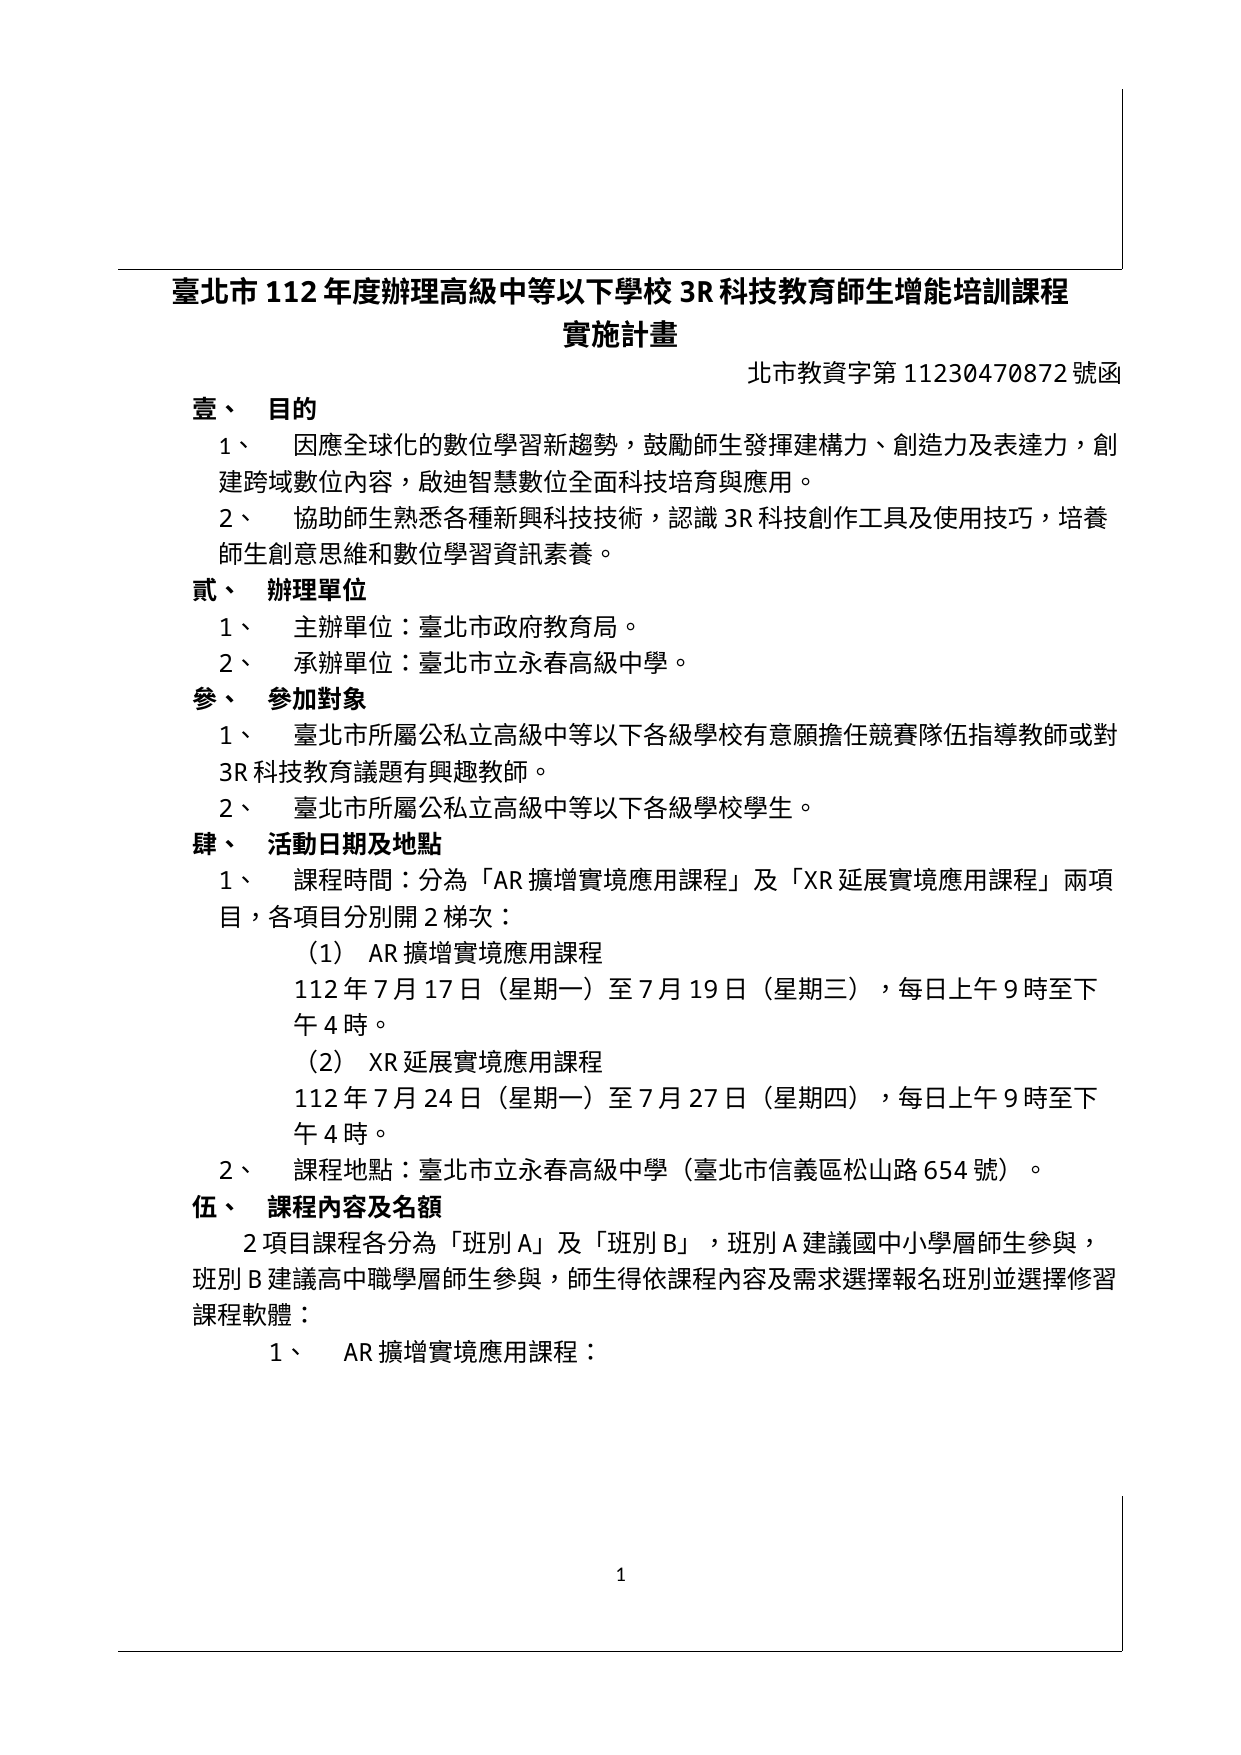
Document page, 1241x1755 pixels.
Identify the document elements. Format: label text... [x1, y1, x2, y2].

text 112年7月24日（星期一）至7月27日（星期四），每日上午9時至下午4時。 [293, 1078, 1122, 1151]
list AR擴增實境應用課程 [293, 933, 1122, 969]
list 課程內容及名額 [192, 1187, 1122, 1223]
list 承辦單位：臺北市立永春高級中學。 [218, 643, 1122, 679]
list 因應全球化的數位學習新趨勢，鼓勵師生發揮建構力、創造力及表達力，創建跨域數位內容，啟迪智慧數位全面科技培育與應用。 [218, 426, 1122, 498]
list 主辦單位：臺北市政府教育局。 [218, 607, 1122, 643]
list 目的 [192, 389, 1122, 426]
list 辦理單位 [192, 571, 1122, 607]
text 北市教資字第11230470872號函 [118, 353, 1122, 389]
list 活動日期及地點 [192, 824, 1122, 861]
text 實施計畫 [118, 311, 1122, 353]
text 臺北市112年度辦理高級中等以下學校3R科技教育師生增能培訓課程 [118, 269, 1122, 311]
list 臺北市所屬公私立高級中等以下各級學校有意願擔任競賽隊伍指導教師或對3R科技教育議題有興趣教師。 [218, 716, 1122, 788]
list 臺北市所屬公私立高級中等以下各級學校學生。 [218, 788, 1122, 824]
text 112年7月17日（星期一）至7月19日（星期三），每日上午9時至下午4時。 [293, 969, 1122, 1042]
list AR擴增實境應用課程： [268, 1332, 1122, 1368]
list 課程地點：臺北市立永春高級中學（臺北市信義區松山路654號）。 [218, 1151, 1122, 1187]
list 參加對象 [192, 679, 1122, 716]
list 協助師生熟悉各種新興科技技術，認識3R科技創作工具及使用技巧，培養師生創意思維和數位學習資訊素養。 [218, 498, 1122, 571]
text 2項目課程各分為「班別A」及「班別B」，班別A建議國中小學層師生參與，班別B建議高中職學層師生參與，師生得依課程內容及需求選擇報名班別並選擇修習課程軟體： [192, 1223, 1122, 1332]
list XR延展實境應用課程 [293, 1042, 1122, 1078]
list 課程時間：分為「AR擴增實境應用課程」及「XR延展實境應用課程」兩項目，各項目分別開2梯次： [218, 861, 1122, 933]
